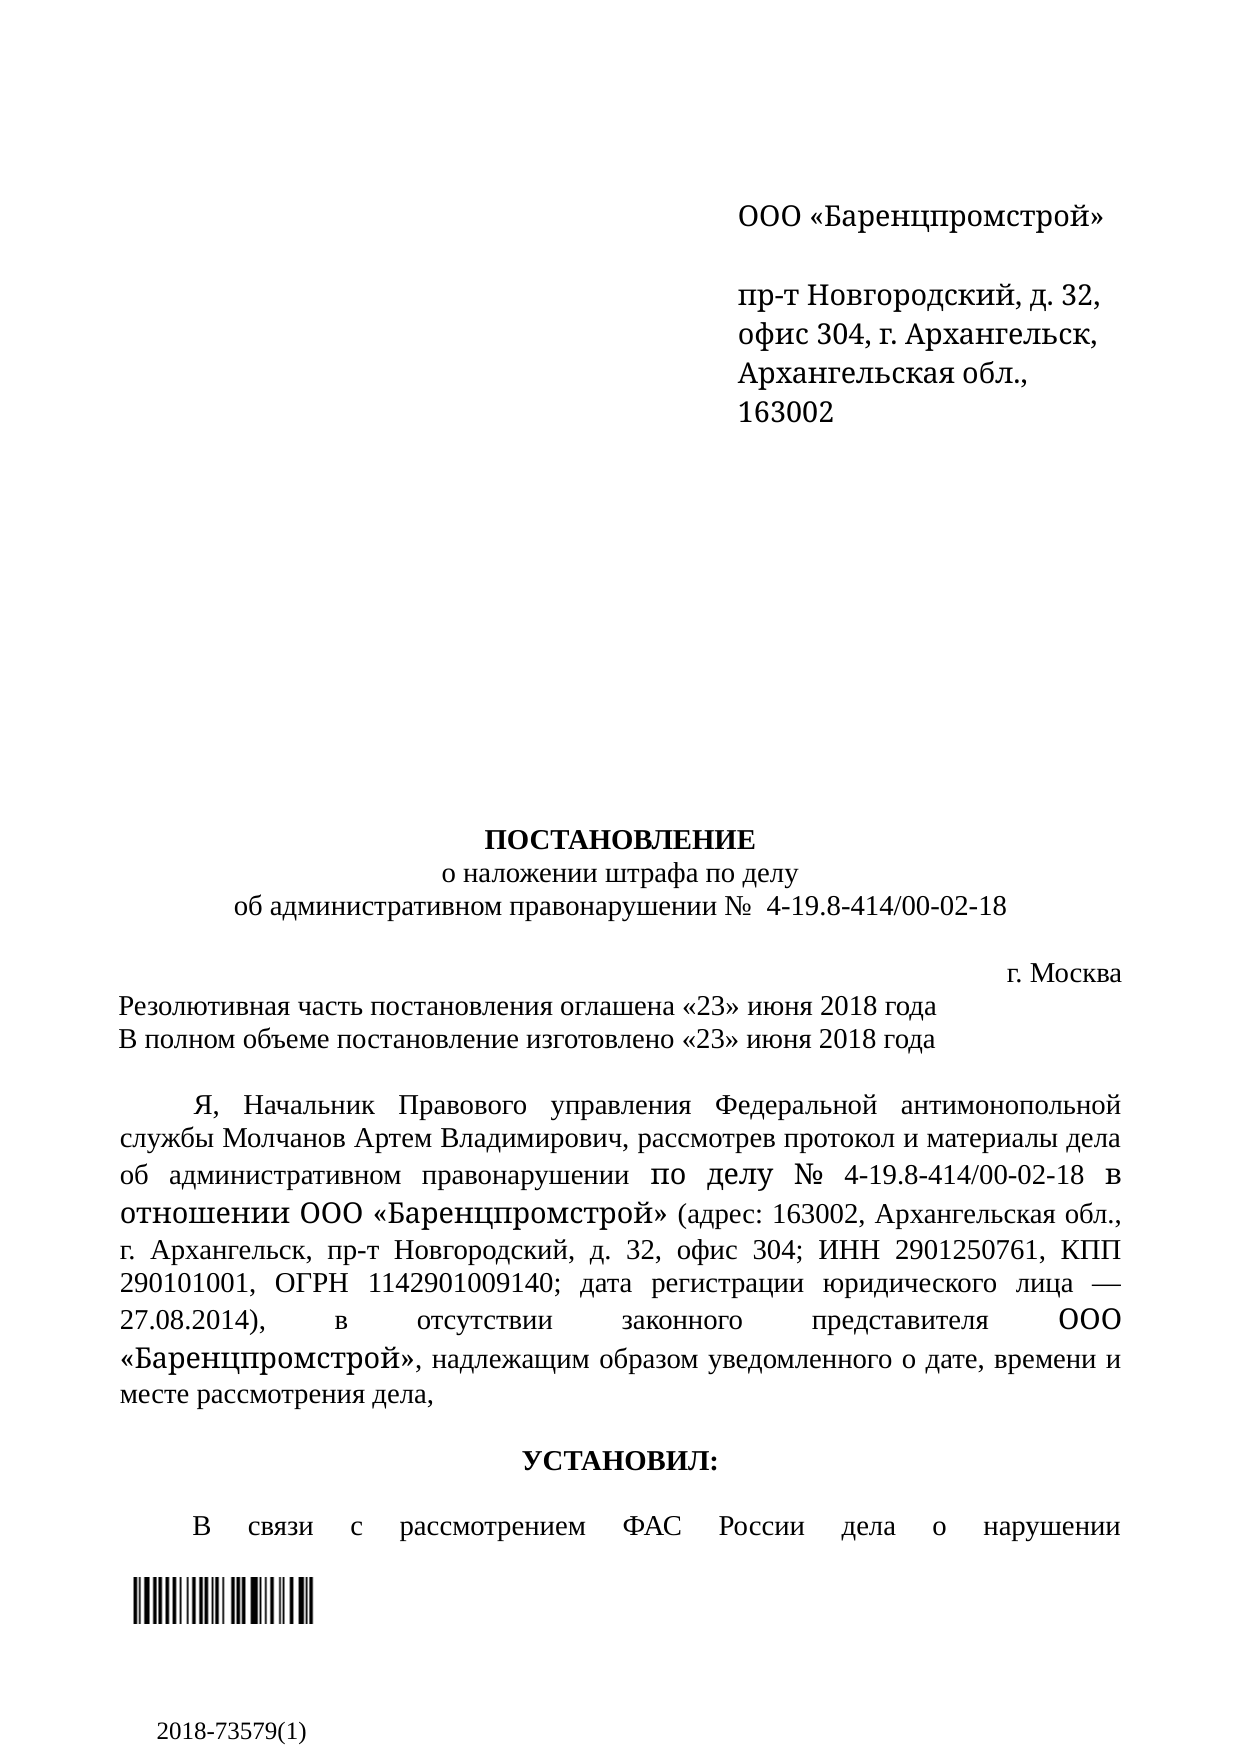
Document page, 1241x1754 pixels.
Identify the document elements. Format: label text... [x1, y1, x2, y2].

text об административном правонарушении № 4-19.8-414/00-02-18 [118, 889, 1122, 922]
text г. Москва [118, 955, 1122, 988]
text В полном объеме постановление изготовлено «23» июня 2018 года [118, 1021, 1122, 1054]
text ПОСТАНОВЛЕНИЕ [118, 823, 1122, 856]
text Резолютивная часть постановления оглашена «23» июня 2018 года [118, 988, 1122, 1021]
text о наложении штрафа по делу [118, 856, 1122, 889]
text В связи с рассмотрением ФАС России дела о нарушении [118, 1509, 1122, 1542]
text УСТАНОВИЛ: [118, 1443, 1122, 1476]
text Я, Начальник Правового управления Федеральной антимонопольной службы Молчанов Артем Владимирович, рассмотрев протокол и материалы дела об административном правонарушении по делу № 4-19.8-414/00-02-18 в отношении ООО «Баренцпромстрой» (адрес: 163002, Архангельская обл., г. Архангельск, пр-т Новгородский, д. 32, офис 304; ИНН 2901250761, КПП 290101001, ОГРН 1142901009140; дата регистрации юридического лица — 27.08.2014), в отсутствии законного представителя ООО «Баренцпромстрой», надлежащим образом уведомленного о дате, времени и месте рассмотрения дела, [119, 1088, 1122, 1410]
text ООО «Баренцпромстрой» [738, 196, 1122, 235]
picture [118, 1577, 331, 1624]
text пр-т Новгородский, д. 32, офис 304, г. Архангельск, Архангельская обл., 163002 [738, 274, 1122, 431]
